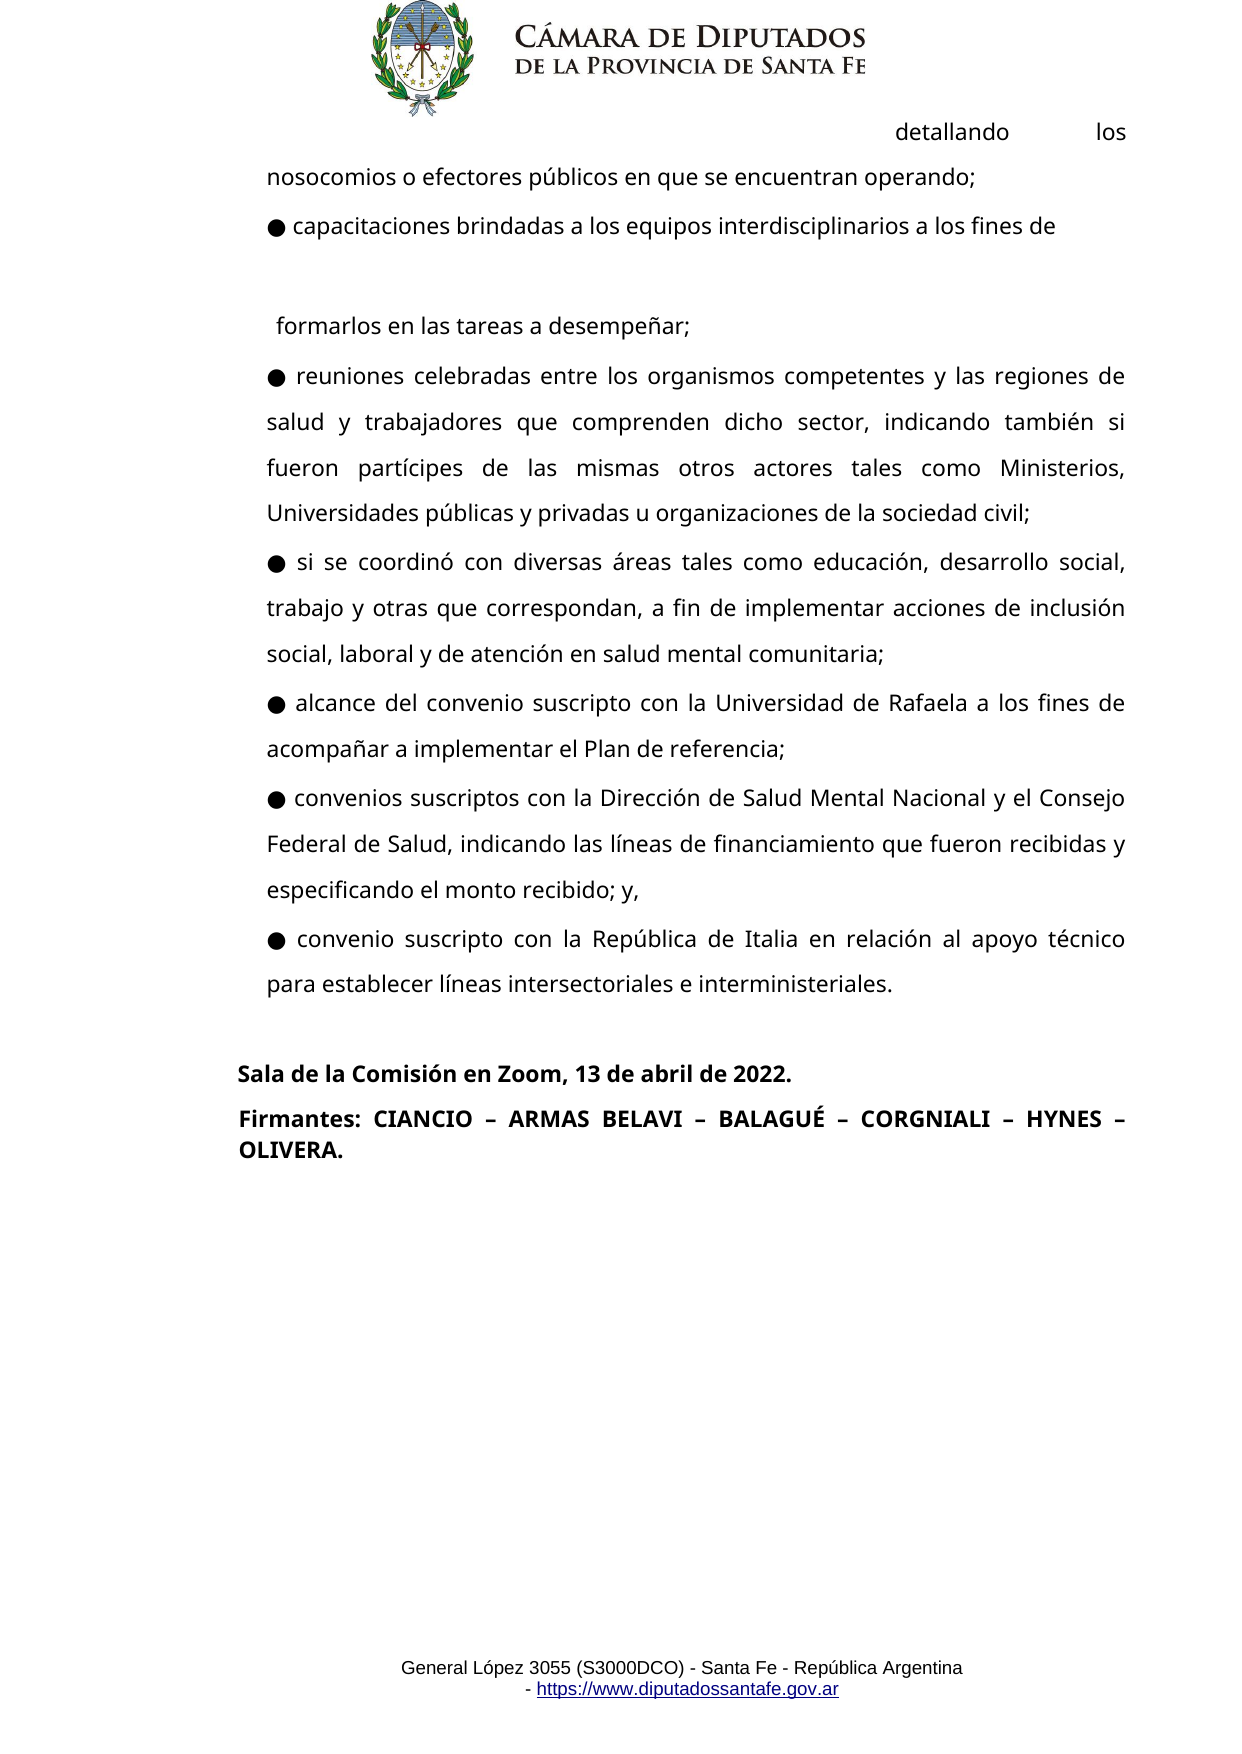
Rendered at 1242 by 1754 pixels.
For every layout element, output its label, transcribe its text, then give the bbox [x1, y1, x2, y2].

text Firmantes: CIANCIO – ARMAS BELAVI – BALAGUÉ – CORGNIALI – HYNES – OLIVERA. [238, 1103, 1127, 1166]
text ● convenios suscriptos con la Dirección de Salud Mental Nacional y el Consejo Federal de Salud, indicando las líneas de financiamiento que fueron recibidas y especificando el monto recibido; y, [266, 782, 1127, 905]
picture [371, 0, 866, 121]
text ● convenio suscripto con la República de Italia en relación al apoyo técnico para establecer líneas intersectoriales e interministeriales. [266, 922, 1127, 1000]
text ● si se coordinó con diversas áreas tales como educación, desarrollo social, trabajo y otras que correspondan, a fin de implementar acciones de inclusión social, laboral y de atención en salud mental comunitaria; [266, 546, 1127, 669]
text Sala de la Comisión en Zoom, 13 de abril de 2022. [237, 1058, 1127, 1089]
text ● capacitaciones brindadas a los equipos interdisciplinarios a los fines de [266, 210, 1127, 241]
text detallando los nosocomios o efectores públicos en que se encuentran operando; [266, 115, 1127, 193]
text ● reuniones celebradas entre los organismos competentes y las regiones de salud y trabajadores que comprenden dicho sector, indicando también si fueron partícipes de las mismas otros actores tales como Ministerios, Universidades públicas y privadas u organizaciones de la sociedad civil; [266, 359, 1127, 529]
text formarlos en las tareas a desempeñar; [276, 310, 1125, 341]
text ● alcance del convenio suscripto con la Universidad de Rafaela a los fines de acompañar a implementar el Plan de referencia; [266, 687, 1127, 764]
